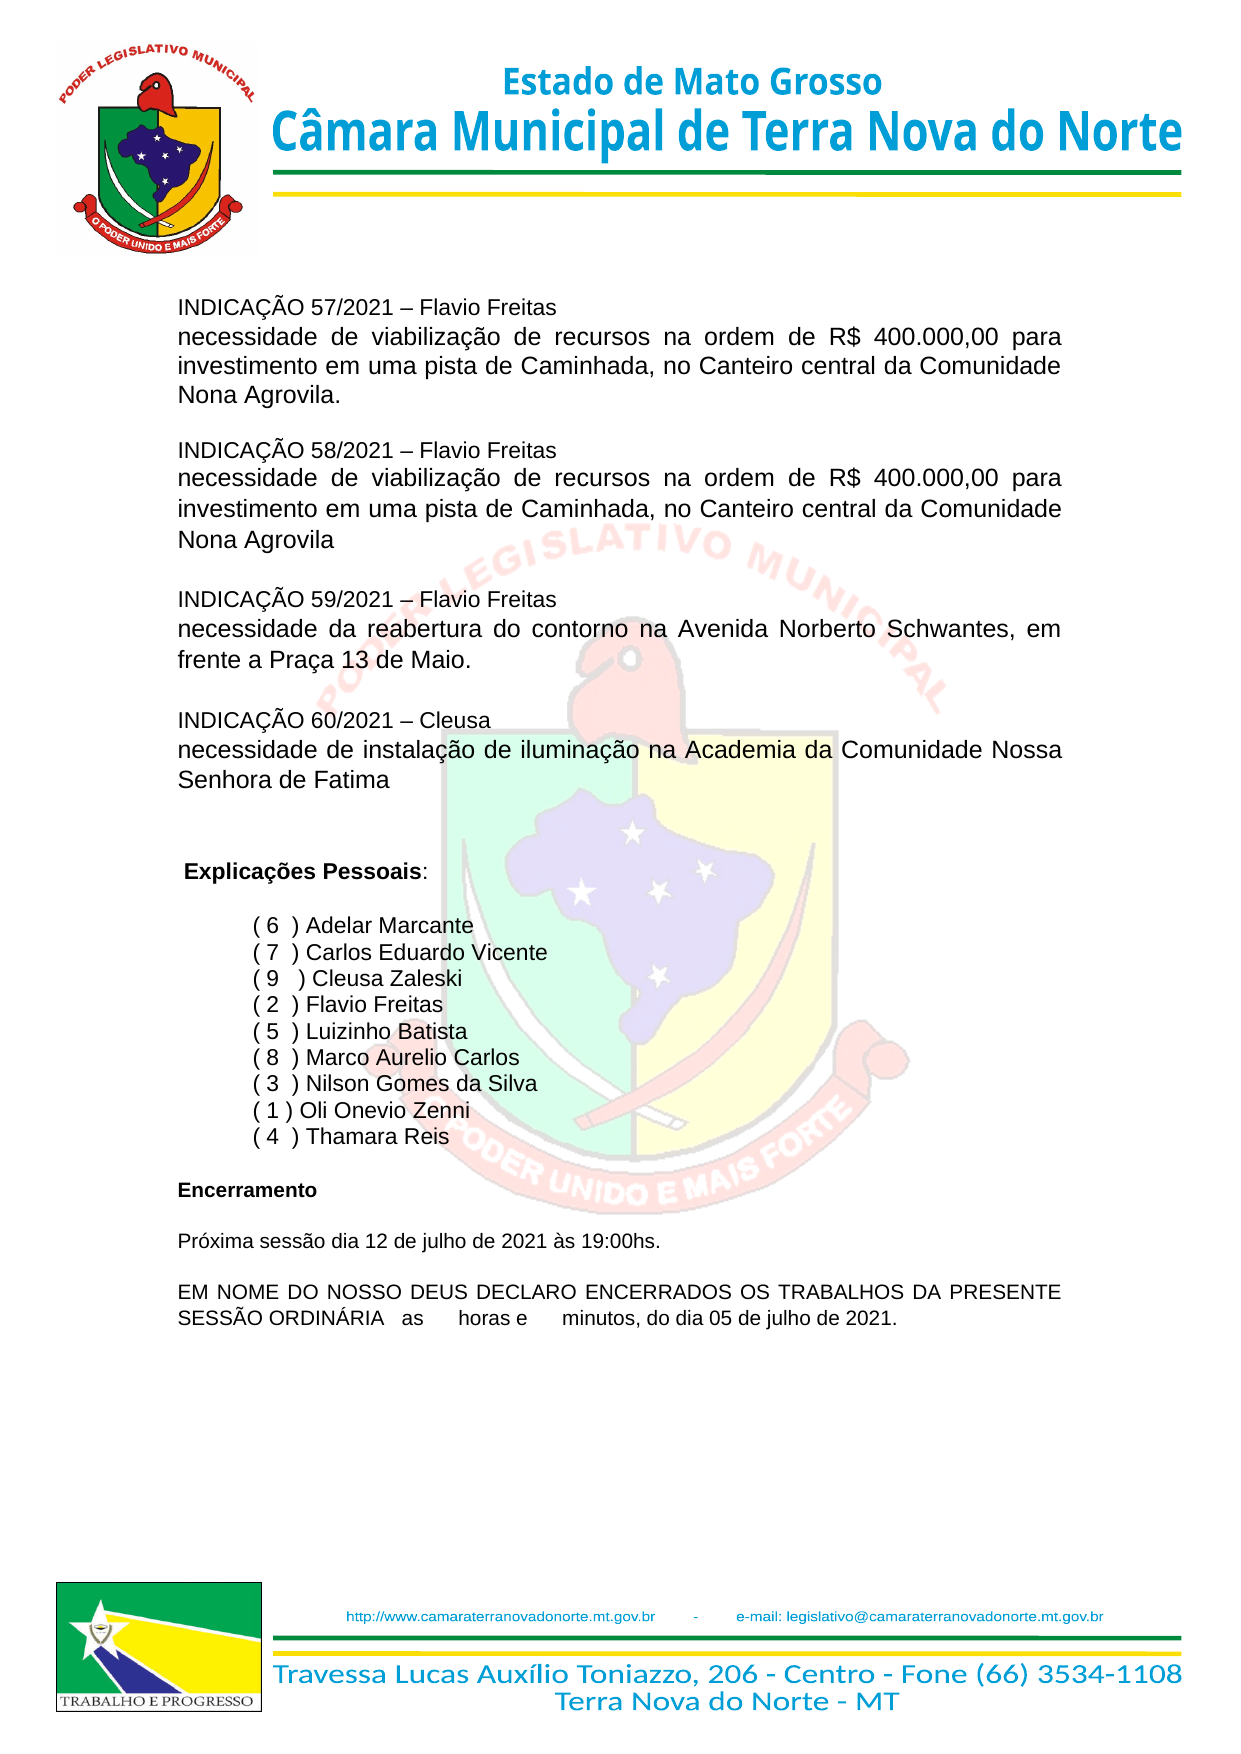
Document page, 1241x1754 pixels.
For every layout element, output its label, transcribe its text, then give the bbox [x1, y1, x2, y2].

text necessidade de instalação de iluminação na Academia da Comunidade Nossa Senhora de Fatima [966, 735, 1063, 794]
text Explicações Pessoais: [966, 858, 1063, 884]
text Explicações Pessoais: [177, 858, 303, 884]
list ( 3 ) Nilson Gomes da Silva [966, 1070, 1063, 1097]
text INDICAÇÃO 60/2021 – Cleusa [177, 707, 303, 733]
text Encerramento [966, 1177, 1063, 1201]
picture [55, 42, 260, 256]
text necessidade de instalação de iluminação na Academia da Comunidade Nossa Senhora de Fatima [177, 735, 303, 794]
list ( 5 ) Luizinho Batista [252, 1018, 303, 1044]
text EM NOME DO NOSSO DEUS DECLARO ENCERRADOS OS TRABALHOS DA PRESENTE SESSÃO ORDINÁRIA as horas e minutos, do dia 05 de julho de 2021. [177, 1280, 1063, 1329]
text necessidade de viabilização de recursos na ordem de R$ 400.000,00 para investimento em uma pista de Caminhada, no Canteiro central da Comunidade Nona Agrovila [177, 463, 1063, 554]
list ( 1 ) Oli Onevio Zenni [252, 1097, 303, 1123]
text INDICAÇÃO 60/2021 – Cleusa [966, 707, 1063, 733]
picture [57, 1583, 261, 1711]
text INDICAÇÃO 57/2021 – Flavio Freitas [177, 294, 1063, 320]
list ( 6 ) Adelar Marcante [252, 912, 303, 938]
list ( 8 ) Marco Aurelio Carlos [252, 1044, 303, 1070]
text necessidade de viabilização de recursos na ordem de R$ 400.000,00 para investimento em uma pista de Caminhada, no Canteiro central da Comunidade Nona Agrovila. [177, 322, 1063, 408]
list ( 6 ) Adelar Marcante [966, 912, 1063, 938]
text necessidade da reabertura do contorno na Avenida Norberto Schwantes, em frente a Praça 13 de Maio. [177, 614, 303, 674]
list ( 4 ) Thamara Reis [252, 1123, 303, 1149]
list ( 4 ) Thamara Reis [966, 1123, 1063, 1149]
list ( 7 ) Carlos Eduardo Vicente [966, 938, 1063, 965]
list ( 1 ) Oli Onevio Zenni [966, 1097, 1063, 1123]
list ( 9 ) Cleusa Zaleski [966, 965, 1063, 991]
text INDICAÇÃO 59/2021 – Flavio Freitas [177, 586, 303, 613]
list ( 5 ) Luizinho Batista [966, 1018, 1063, 1044]
text Próxima sessão dia 12 de julho de 2021 às 19:00hs. [177, 1229, 1063, 1253]
picture [860, 1611, 868, 1623]
list ( 8 ) Marco Aurelio Carlos [966, 1044, 1063, 1070]
list ( 9 ) Cleusa Zaleski [252, 965, 303, 991]
list ( 2 ) Flavio Freitas [966, 991, 1063, 1018]
list ( 2 ) Flavio Freitas [252, 991, 303, 1018]
text INDICAÇÃO 59/2021 – Flavio Freitas [966, 586, 1063, 613]
text necessidade da reabertura do contorno na Avenida Norberto Schwantes, em frente a Praça 13 de Maio. [966, 614, 1063, 674]
list ( 3 ) Nilson Gomes da Silva [252, 1070, 303, 1097]
text Encerramento [177, 1177, 303, 1201]
list ( 7 ) Carlos Eduardo Vicente [252, 938, 303, 965]
text INDICAÇÃO 58/2021 – Flavio Freitas [177, 437, 1063, 463]
